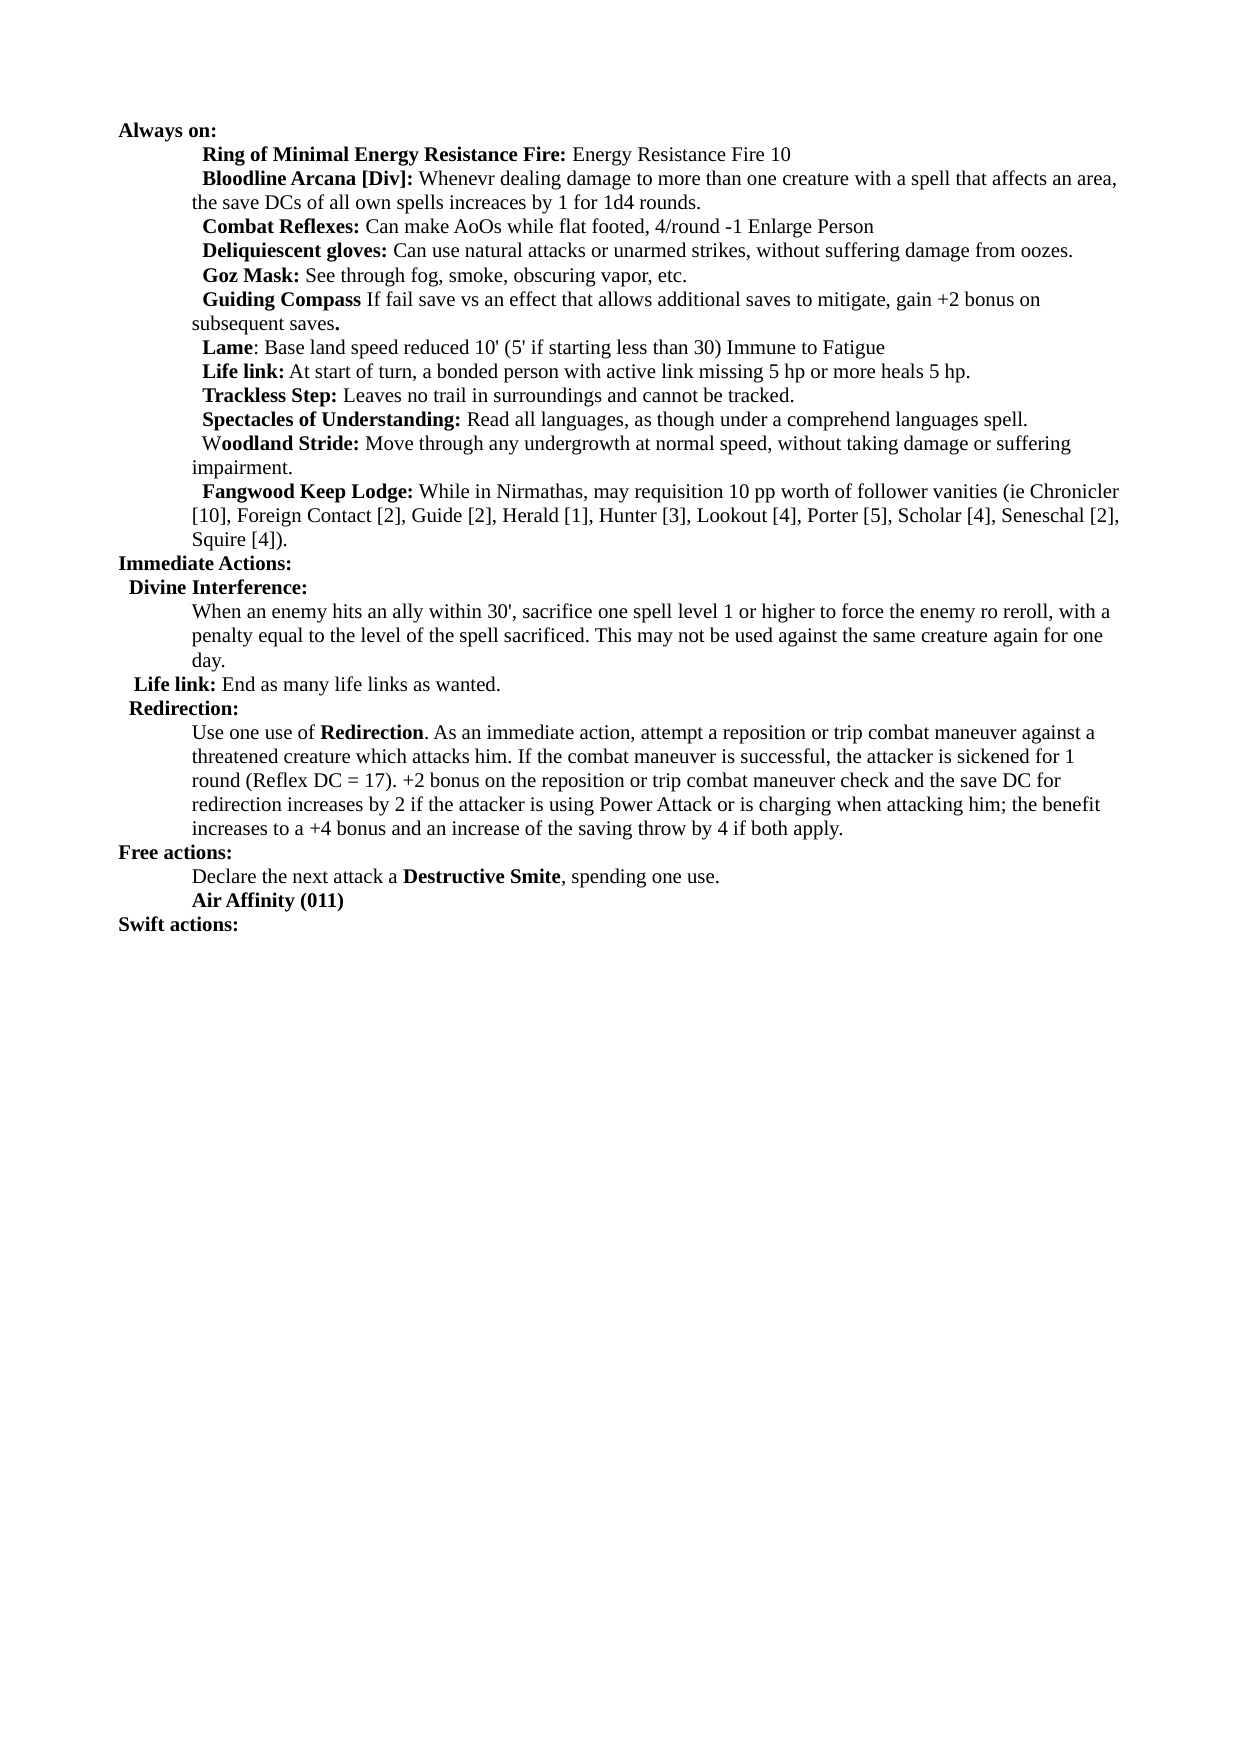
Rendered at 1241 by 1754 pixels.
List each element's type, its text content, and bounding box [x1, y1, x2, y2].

text Divine Interference: [118, 575, 1122, 599]
text Redirection: [118, 696, 1122, 720]
text Combat Reflexes: Can make AoOs while flat footed, 4/round -1 Enlarge Person [192, 214, 1122, 238]
text Air Affinity (011) [118, 888, 1122, 912]
text Always on: [118, 118, 1122, 142]
text Free actions: [118, 840, 1122, 864]
text Spectacles of Understanding: Read all languages, as though under a comprehend languages spell. [192, 407, 1122, 431]
text Ring of Minimal Energy Resistance Fire: Energy Resistance Fire 10 [118, 142, 1122, 166]
text Fangwood Keep Lodge: While in Nirmathas, may requisition 10 pp worth of follower vanities (ie Chronicler [10], Foreign Contact [2], Guide [2], Herald [1], Hunter [3], Lookout [4], Porter [5], Scholar [4], Seneschal [2], Squire [4]). [192, 479, 1122, 551]
text Life link: End as many life links as wanted. [118, 672, 1122, 696]
text Declare the next attack a Destructive Smite, spending one use. [118, 864, 1122, 888]
text Swift actions: [118, 912, 1122, 936]
text When an enemy hits an ally within 30', sacrifice one spell level 1 or higher to force the enemy ro reroll, with a penalty equal to the level of the spell sacrificed. This may not be used against the same creature again for one day. [192, 599, 1122, 672]
text Use one use of Redirection. As an immediate action, attempt a reposition or trip combat maneuver against a threatened creature which attacks him. If the combat maneuver is successful, the attacker is sickened for 1 round (Reflex DC = 17). +2 bonus on the reposition or trip combat maneuver check and the save DC for redirection increases by 2 if the attacker is using Power Attack or is charging when attacking him; the benefit increases to a +4 bonus and an increase of the saving throw by 4 if both apply. [192, 720, 1122, 840]
text Bloodline Arcana [Div]: Whenevr dealing damage to more than one creature with a spell that affects an area, the save DCs of all own spells increaces by 1 for 1d4 rounds. [192, 166, 1122, 214]
text Woodland Stride: Move through any undergrowth at normal speed, without taking damage or suffering impairment. [192, 431, 1122, 479]
text Guiding Compass If fail save vs an effect that allows additional saves to mitigate, gain +2 bonus on subsequent saves. [192, 287, 1122, 335]
text Immediate Actions: [118, 551, 1122, 575]
text Deliquiescent gloves: Can use natural attacks or unarmed strikes, without suffering damage from oozes. [192, 238, 1122, 262]
text Goz Mask: See through fog, smoke, obscuring vapor, etc. [192, 262, 1122, 287]
text Life link: At start of turn, a bonded person with active link missing 5 hp or more heals 5 hp. [192, 359, 1122, 383]
text Lame: Base land speed reduced 10' (5' if starting less than 30) Immune to Fatigue [192, 335, 1122, 359]
text Trackless Step: Leaves no trail in surroundings and cannot be tracked. [192, 383, 1122, 407]
